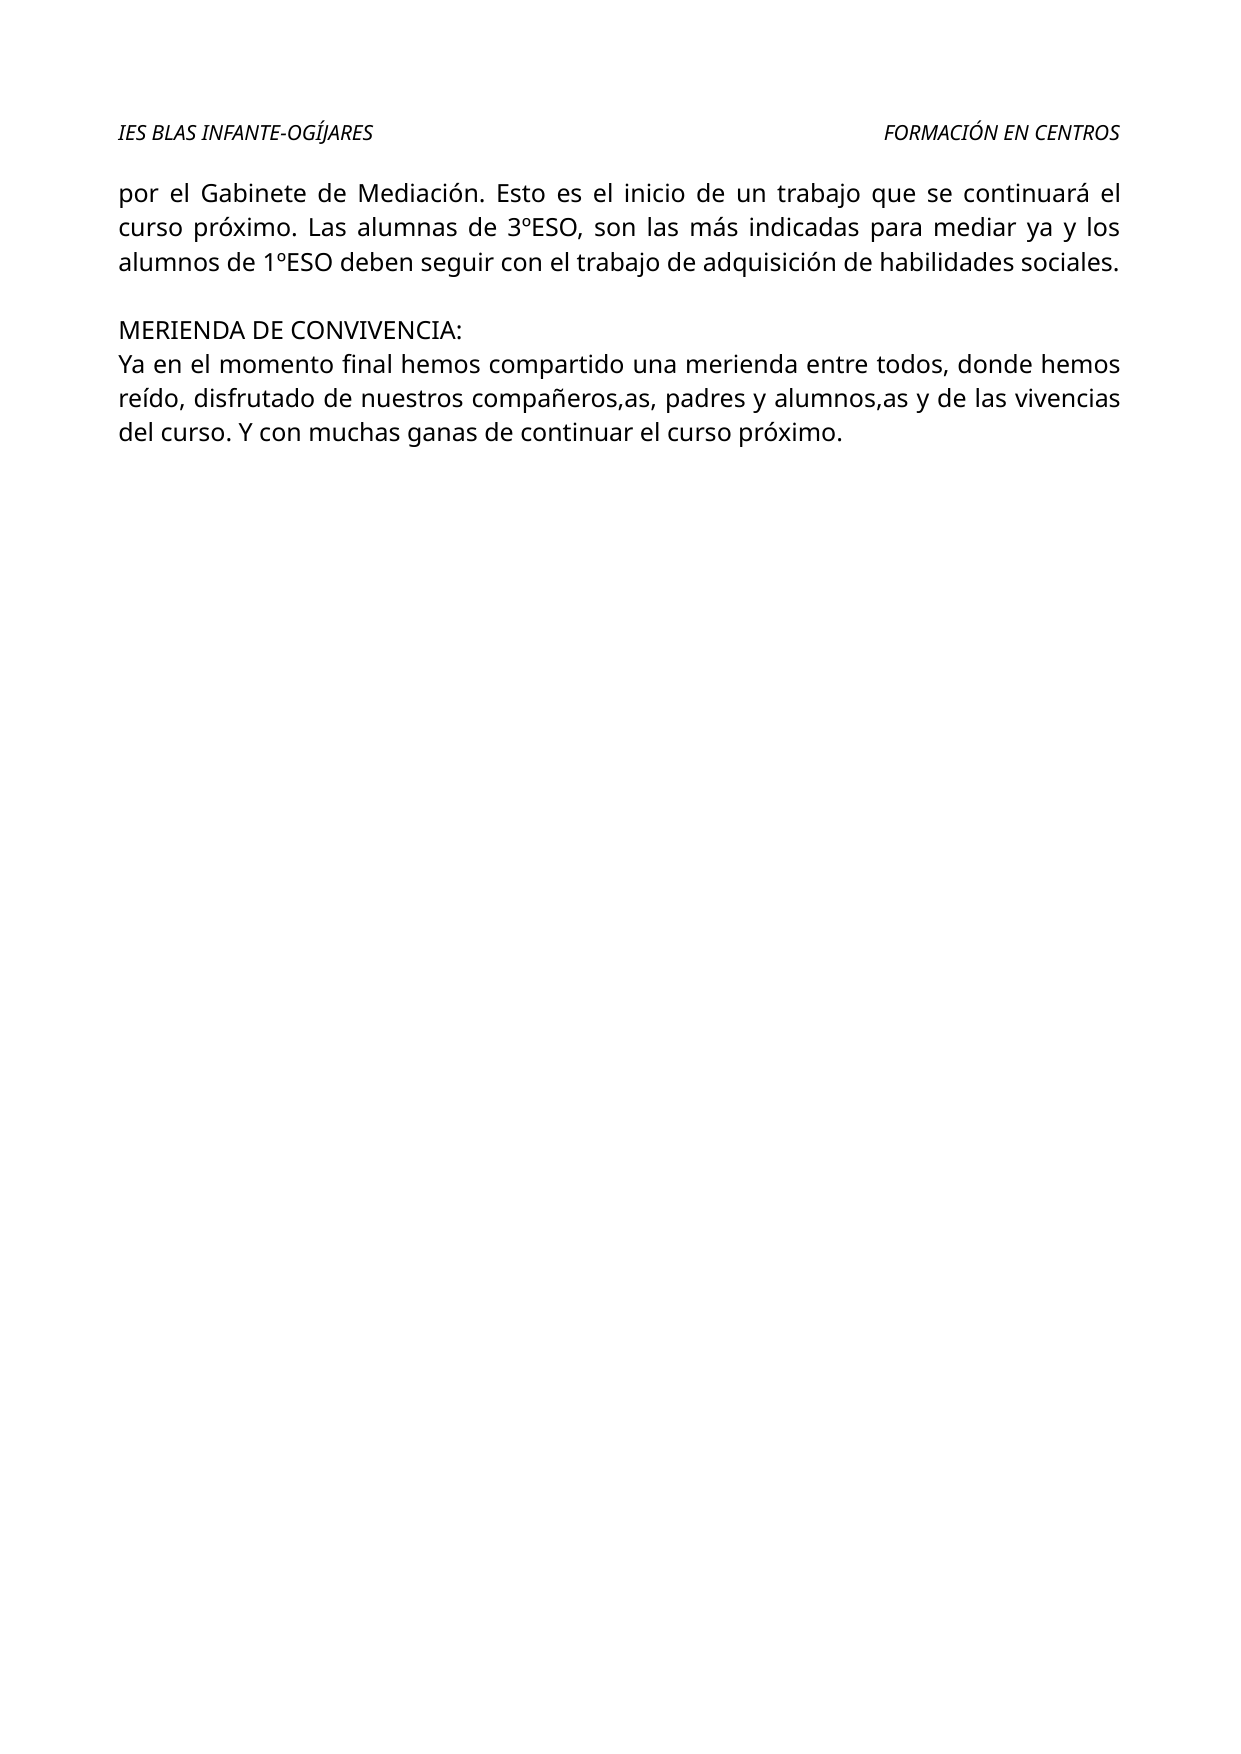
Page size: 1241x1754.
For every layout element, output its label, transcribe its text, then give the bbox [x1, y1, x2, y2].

text por el Gabinete de Mediación. Esto es el inicio de un trabajo que se continuará el curso próximo. Las alumnas de 3ºESO, son las más indicadas para mediar ya y los alumnos de 1ºESO deben seguir con el trabajo de adquisición de habilidades sociales. [118, 176, 1122, 278]
text MERIENDA DE CONVIVENCIA: [118, 312, 1122, 346]
text Ya en el momento final hemos compartido una merienda entre todos, donde hemos reído, disfrutado de nuestros compañeros,as, padres y alumnos,as y de las vivencias del curso. Y con muchas ganas de continuar el curso próximo. [118, 346, 1122, 448]
